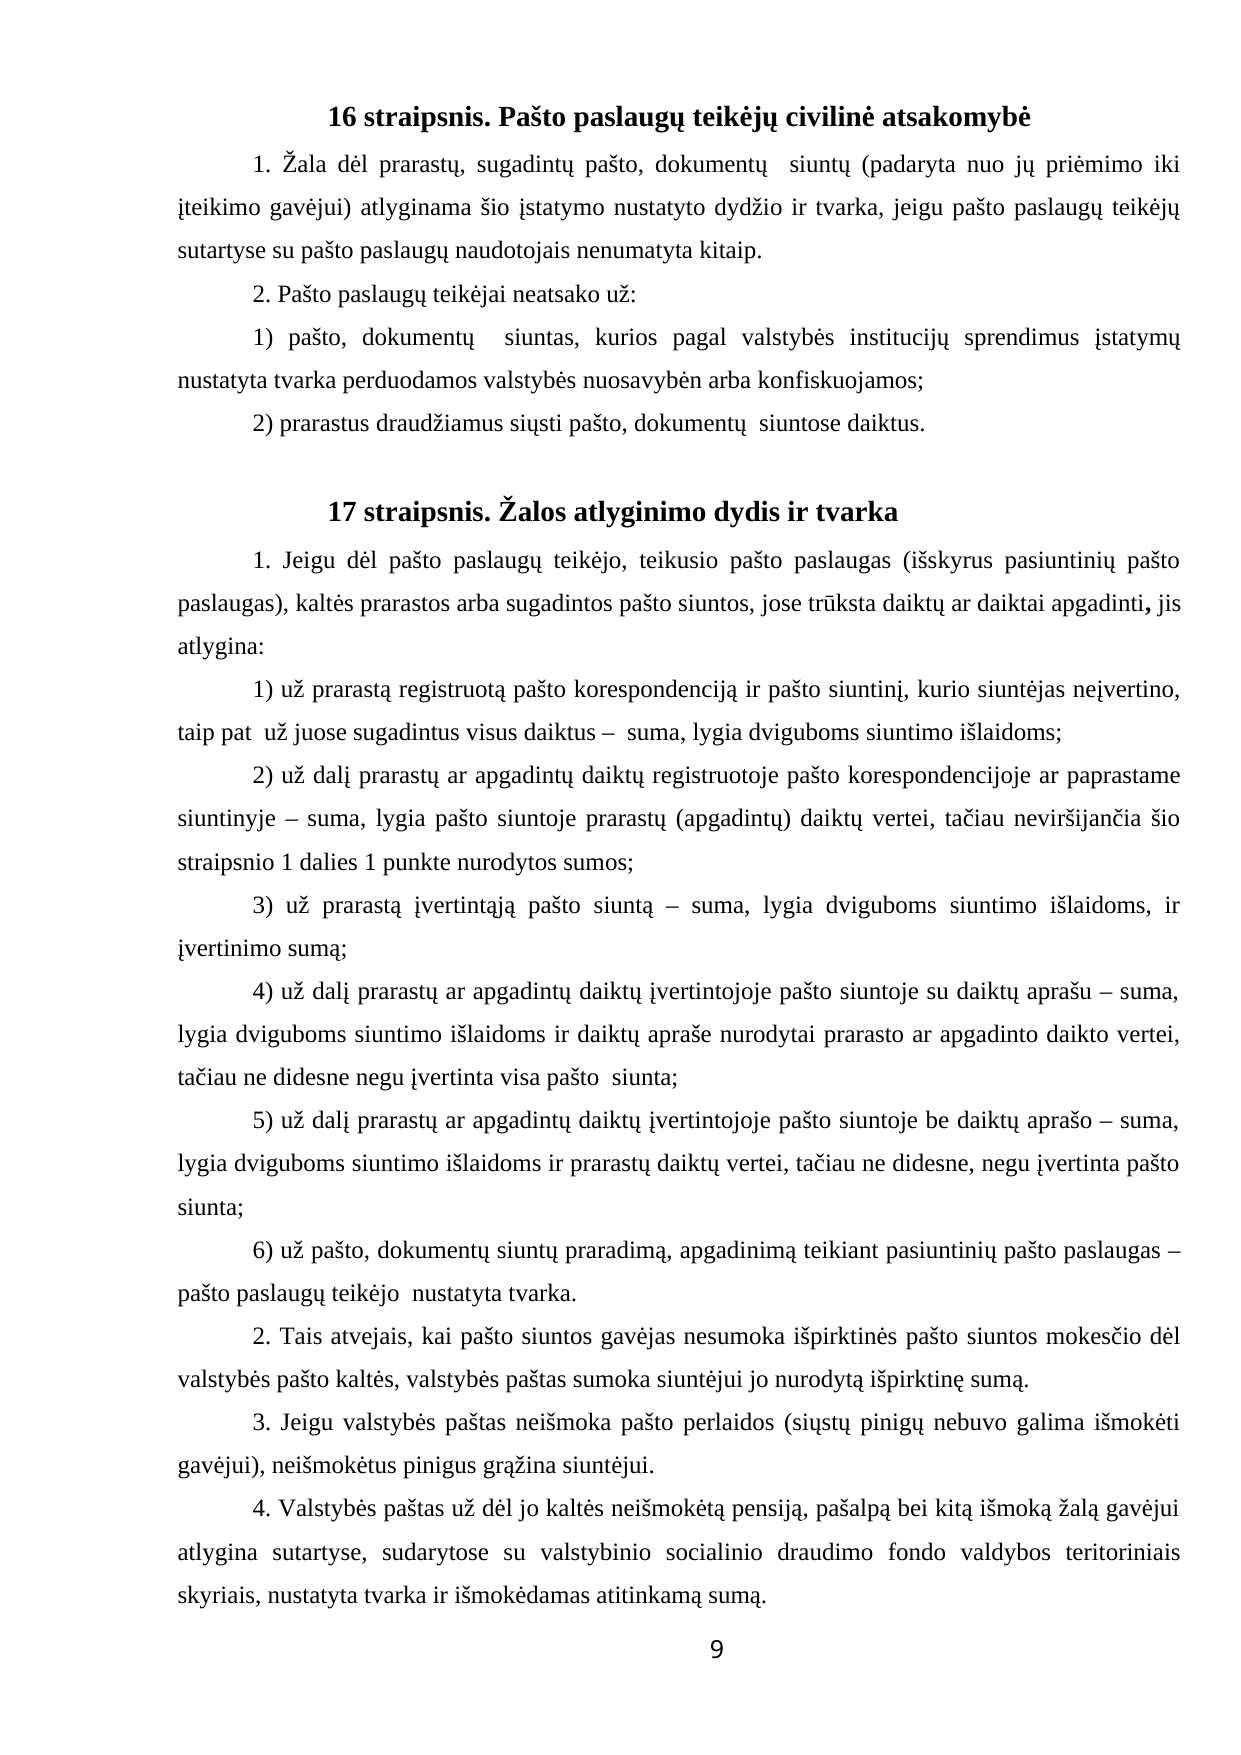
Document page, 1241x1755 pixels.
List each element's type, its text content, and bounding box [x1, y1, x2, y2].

text 17 straipsnis. Žalos atlyginimo dydis ir tvarka [252, 494, 1181, 528]
text 4. Valstybės paštas už dėl jo kaltės neišmokėtą pensiją, pašalpą bei kitą išmoką žalą gavėjui atlygina sutartyse, sudarytose su valstybinio socialinio draudimo fondo valdybos teritoriniais skyriais, nustatyta tvarka ir išmokėdamas atitinkamą sumą. [177, 1493, 1181, 1608]
text 2. Tais atvejais, kai pašto siuntos gavėjas nesumoka išpirktinės pašto siuntos mokesčio dėl valstybės pašto kaltės, valstybės paštas sumoka siuntėjui jo nurodytą išpirktinę sumą. [177, 1321, 1181, 1393]
text 2) už dalį prarastų ar apgadintų daiktų registruotoje pašto korespondencijoje ar paprastame siuntinyje – suma, lygia pašto siuntoje prarastų (apgadintų) daiktų vertei, tačiau neviršijančia šio straipsnio 1 dalies 1 punkte nurodytos sumos; [177, 760, 1181, 875]
text 6) už pašto, dokumentų siuntų praradimą, apgadinimą teikiant pasiuntinių pašto paslaugas – pašto paslaugų teikėjo nustatyta tvarka. [177, 1235, 1181, 1307]
text 5) už dalį prarastų ar apgadintų daiktų įvertintojoje pašto siuntoje be daiktų aprašo – suma, lygia dviguboms siuntimo išlaidoms ir prarastų daiktų vertei, tačiau ne didesne, negu įvertinta pašto siunta; [177, 1105, 1181, 1220]
text 1) pašto, dokumentų siuntas, kurios pagal valstybės institucijų sprendimus įstatymų nustatyta tvarka perduodamos valstybės nuosavybėn arba konfiskuojamos; [177, 322, 1181, 394]
text 16 straipsnis. Pašto paslaugų teikėjų civilinė atsakomybė [252, 99, 1181, 133]
text 1) už prarastą registruotą pašto korespondenciją ir pašto siuntinį, kurio siuntėjas neįvertino, taip pat už juose sugadintus visus daiktus – suma, lygia dviguboms siuntimo išlaidoms; [177, 674, 1181, 746]
text 3) už prarastą įvertintąją pašto siuntą – suma, lygia dviguboms siuntimo išlaidoms, ir įvertinimo sumą; [177, 890, 1181, 962]
text 2) prarastus draudžiamus siųsti pašto, dokumentų siuntose daiktus. [177, 408, 1181, 437]
text 1. Jeigu dėl pašto paslaugų teikėjo, teikusio pašto paslaugas (išskyrus pasiuntinių pašto paslaugas), kaltės prarastos arba sugadintos pašto siuntos, jose trūksta daiktų ar daiktai apgadinti, jis atlygina: [177, 545, 1181, 660]
text 4) už dalį prarastų ar apgadintų daiktų įvertintojoje pašto siuntoje su daiktų aprašu – suma, lygia dviguboms siuntimo išlaidoms ir daiktų apraše nurodytai prarasto ar apgadinto daikto vertei, tačiau ne didesne negu įvertinta visa pašto siunta; [177, 976, 1181, 1091]
text 1. Žala dėl prarastų, sugadintų pašto, dokumentų siuntų (padaryta nuo jų priėmimo iki įteikimo gavėjui) atlyginama šio įstatymo nustatyto dydžio ir tvarka, jeigu pašto paslaugų teikėjų sutartyse su pašto paslaugų naudotojais nenumatyta kitaip. [177, 149, 1181, 264]
text 2. Pašto paslaugų teikėjai neatsako už: [177, 279, 1181, 307]
text 3. Jeigu valstybės paštas neišmoka pašto perlaidos (siųstų pinigų nebuvo galima išmokėti gavėjui), neišmokėtus pinigus grąžina siuntėjui. [177, 1407, 1181, 1479]
